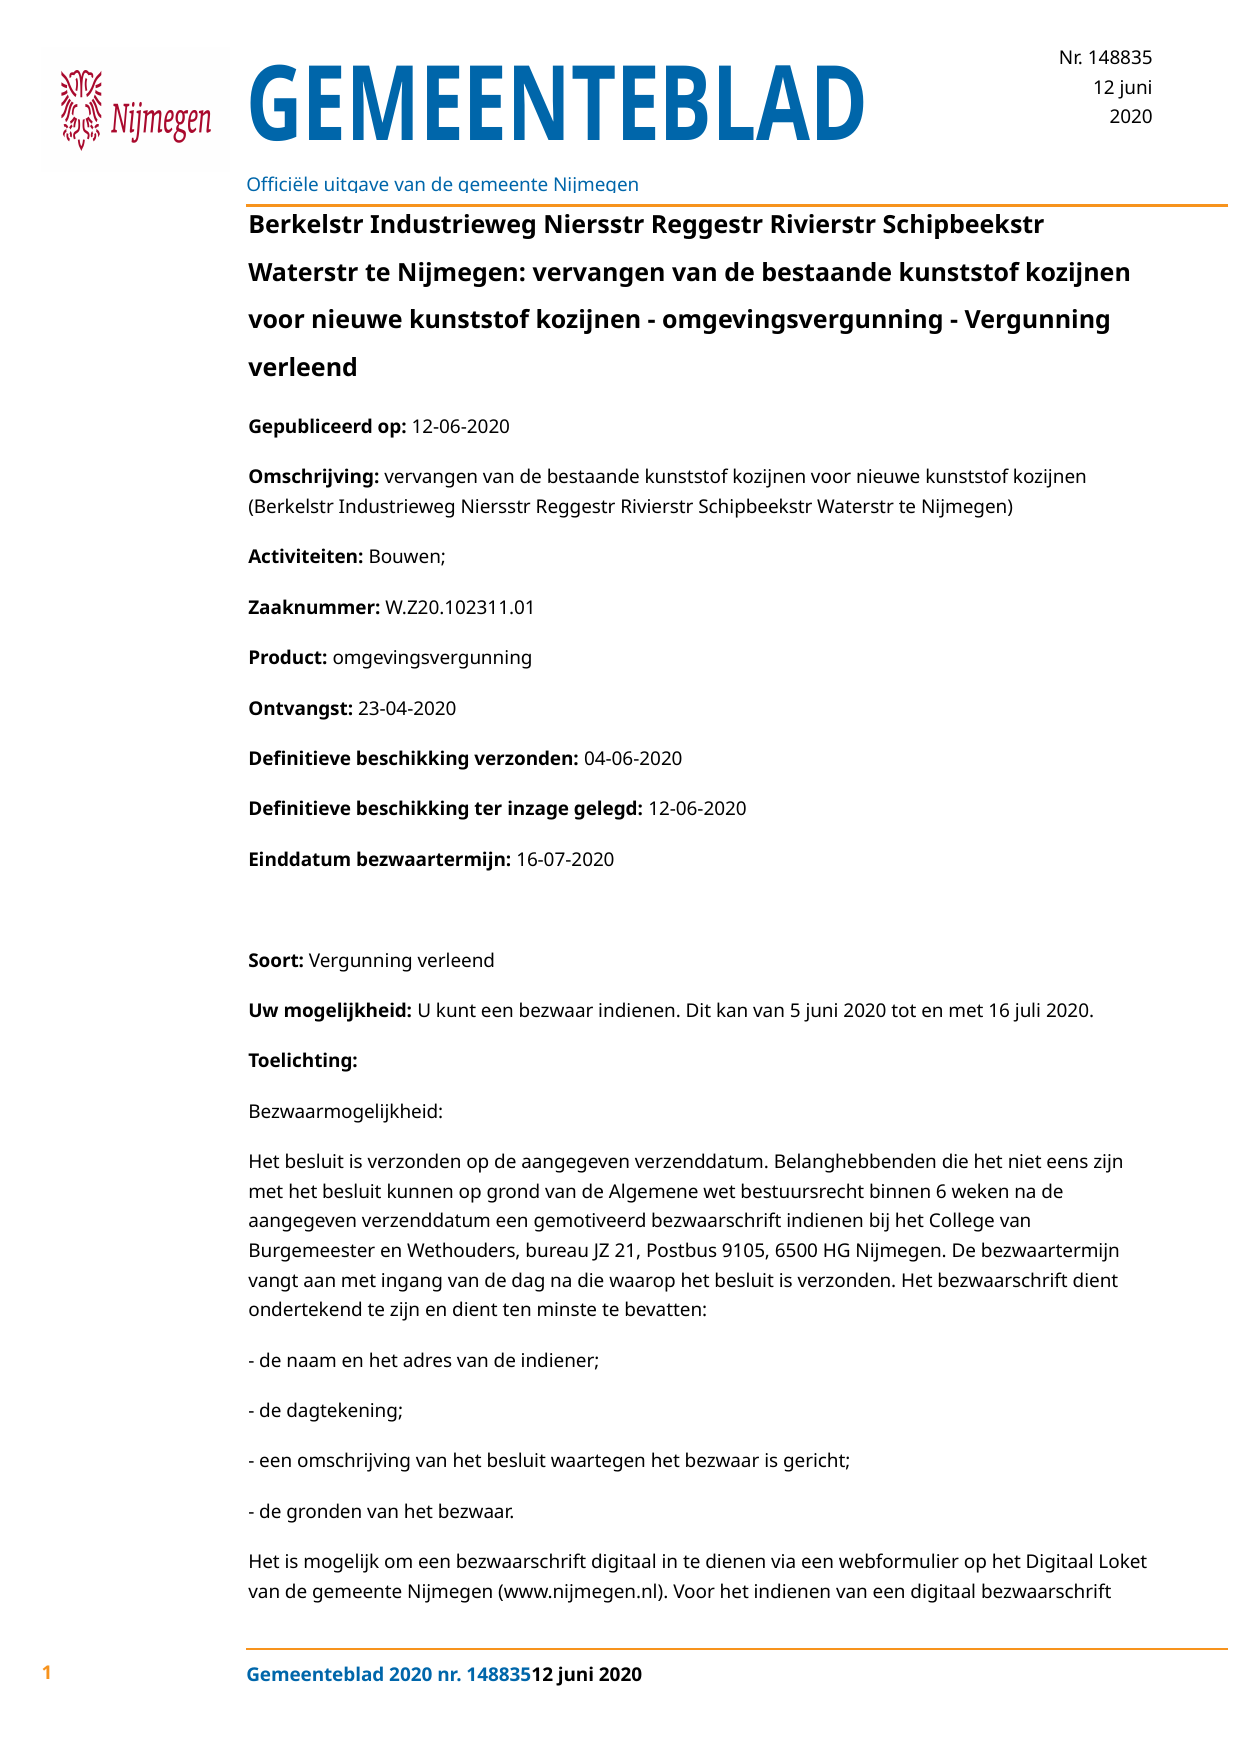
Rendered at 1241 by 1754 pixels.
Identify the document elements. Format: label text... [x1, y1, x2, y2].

text Definitieve beschikking ter inzage gelegd: 12-06-2020 [248, 796, 1152, 821]
text - de naam en het adres van de indiener; [248, 1347, 1152, 1373]
text - een omschrijving van het besluit waartegen het bezwaar is gericht; [248, 1448, 1152, 1473]
text - de dagtekening; [248, 1397, 1152, 1423]
text Toelichting: [248, 1048, 1152, 1073]
picture [41, 47, 231, 172]
text Soort: Vergunning verleend [248, 947, 1152, 973]
text Bezwaarmogelijkheid: [248, 1098, 1152, 1124]
text Berkelstr Industrieweg Niersstr Reggestr Rivierstr Schipbeekstr Waterstr te Nijmegen: vervangen van de bestaande kunststof kozijnen voor nieuwe kunststof kozijnen - omgevingsvergunning - Vergunning verleend [248, 207, 1152, 384]
text Ontvangst: 23-04-2020 [248, 695, 1152, 721]
text Uw mogelijkheid: U kunt een bezwaar indienen. Dit kan van 5 juni 2020 tot en met 16 juli 2020. [248, 997, 1152, 1023]
text Product: omgevingsvergunning [248, 644, 1152, 670]
text - de gronden van het bezwaar. [248, 1498, 1152, 1524]
text Gepubliceerd op: 12-06-2020 [248, 413, 1152, 439]
text Activiteiten: Bouwen; [248, 543, 1152, 569]
text Definitieve beschikking verzonden: 04-06-2020 [248, 745, 1152, 771]
text Einddatum bezwaartermijn: 16-07-2020 [248, 846, 1152, 872]
text Het is mogelijk om een bezwaarschrift digitaal in te dienen via een webformulier op het Digitaal Loket van de gemeente Nijmegen (www.nijmegen.nl). Voor het indienen van een digitaal bezwaarschrift [248, 1548, 1152, 1604]
text Zaaknummer: W.Z20.102311.01 [248, 594, 1152, 620]
text Omschrijving: vervangen van de bestaande kunststof kozijnen voor nieuwe kunststof kozijnen (Berkelstr Industrieweg Niersstr Reggestr Rivierstr Schipbeekstr Waterstr te Nijmegen) [248, 463, 1152, 519]
text Het besluit is verzonden op de aangegeven verzenddatum. Belanghebbenden die het niet eens zijn met het besluit kunnen op grond van de Algemene wet bestuursrecht binnen 6 weken na de aangegeven verzenddatum een gemotiveerd bezwaarschrift indienen bij het College van Burgemeester en Wethouders, bureau JZ 21, Postbus 9105, 6500 HG Nijmegen. De bezwaartermijn vangt aan met ingang van de dag na die waarop het besluit is verzonden. Het bezwaarschrift dient ondertekend te zijn en dient ten minste te bevatten: [248, 1148, 1152, 1322]
